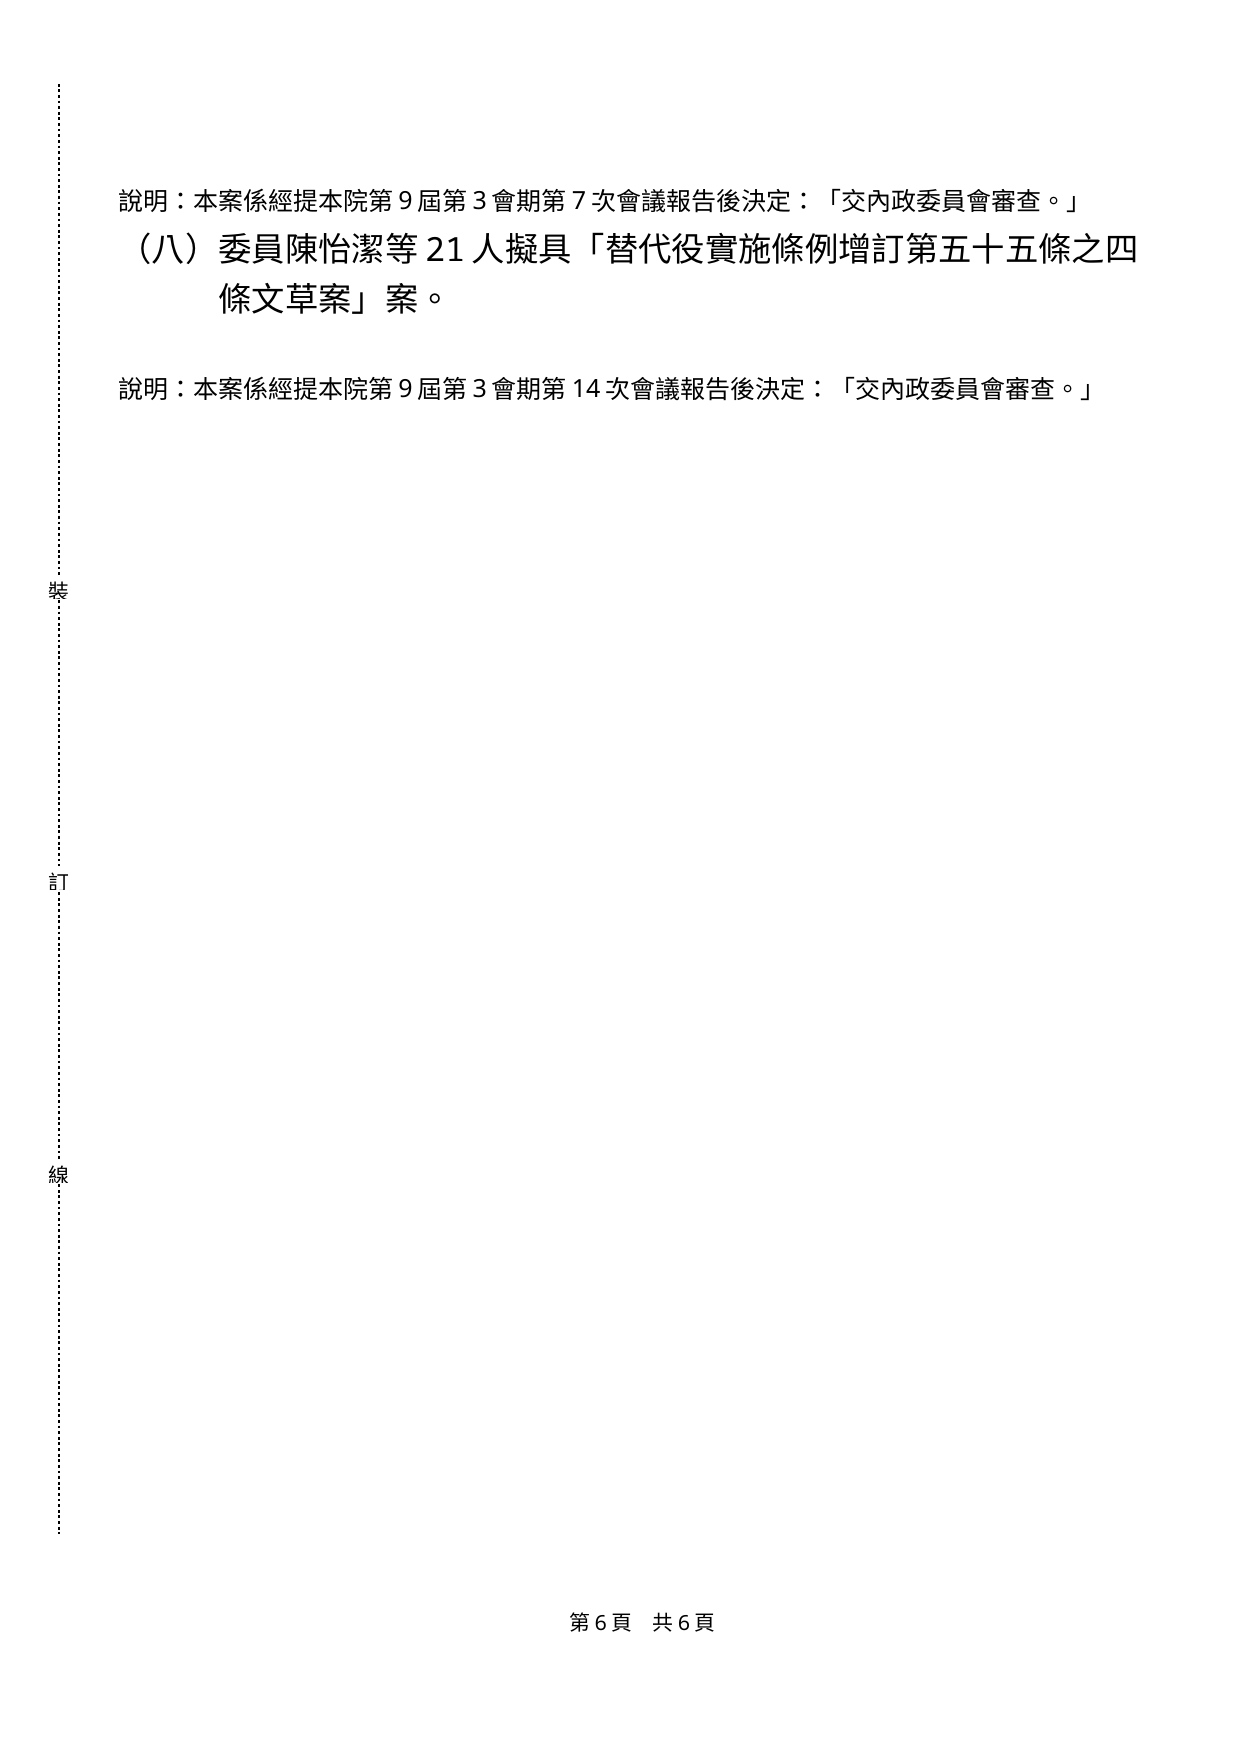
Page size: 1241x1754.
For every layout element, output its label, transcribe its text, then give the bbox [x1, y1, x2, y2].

text 說明：本案係經提本院第9屆第3會期第14次會議報告後決定：「交內政委員會審查。」 [118, 346, 1166, 408]
text （八）委員陳怡潔等21人擬具「替代役實施條例增訂第五十五條之四條文草案」案。 [118, 221, 1166, 321]
text 說明：本案係經提本院第9屆第3會期第7次會議報告後決定：「交內政委員會審查。」 [118, 158, 1166, 221]
